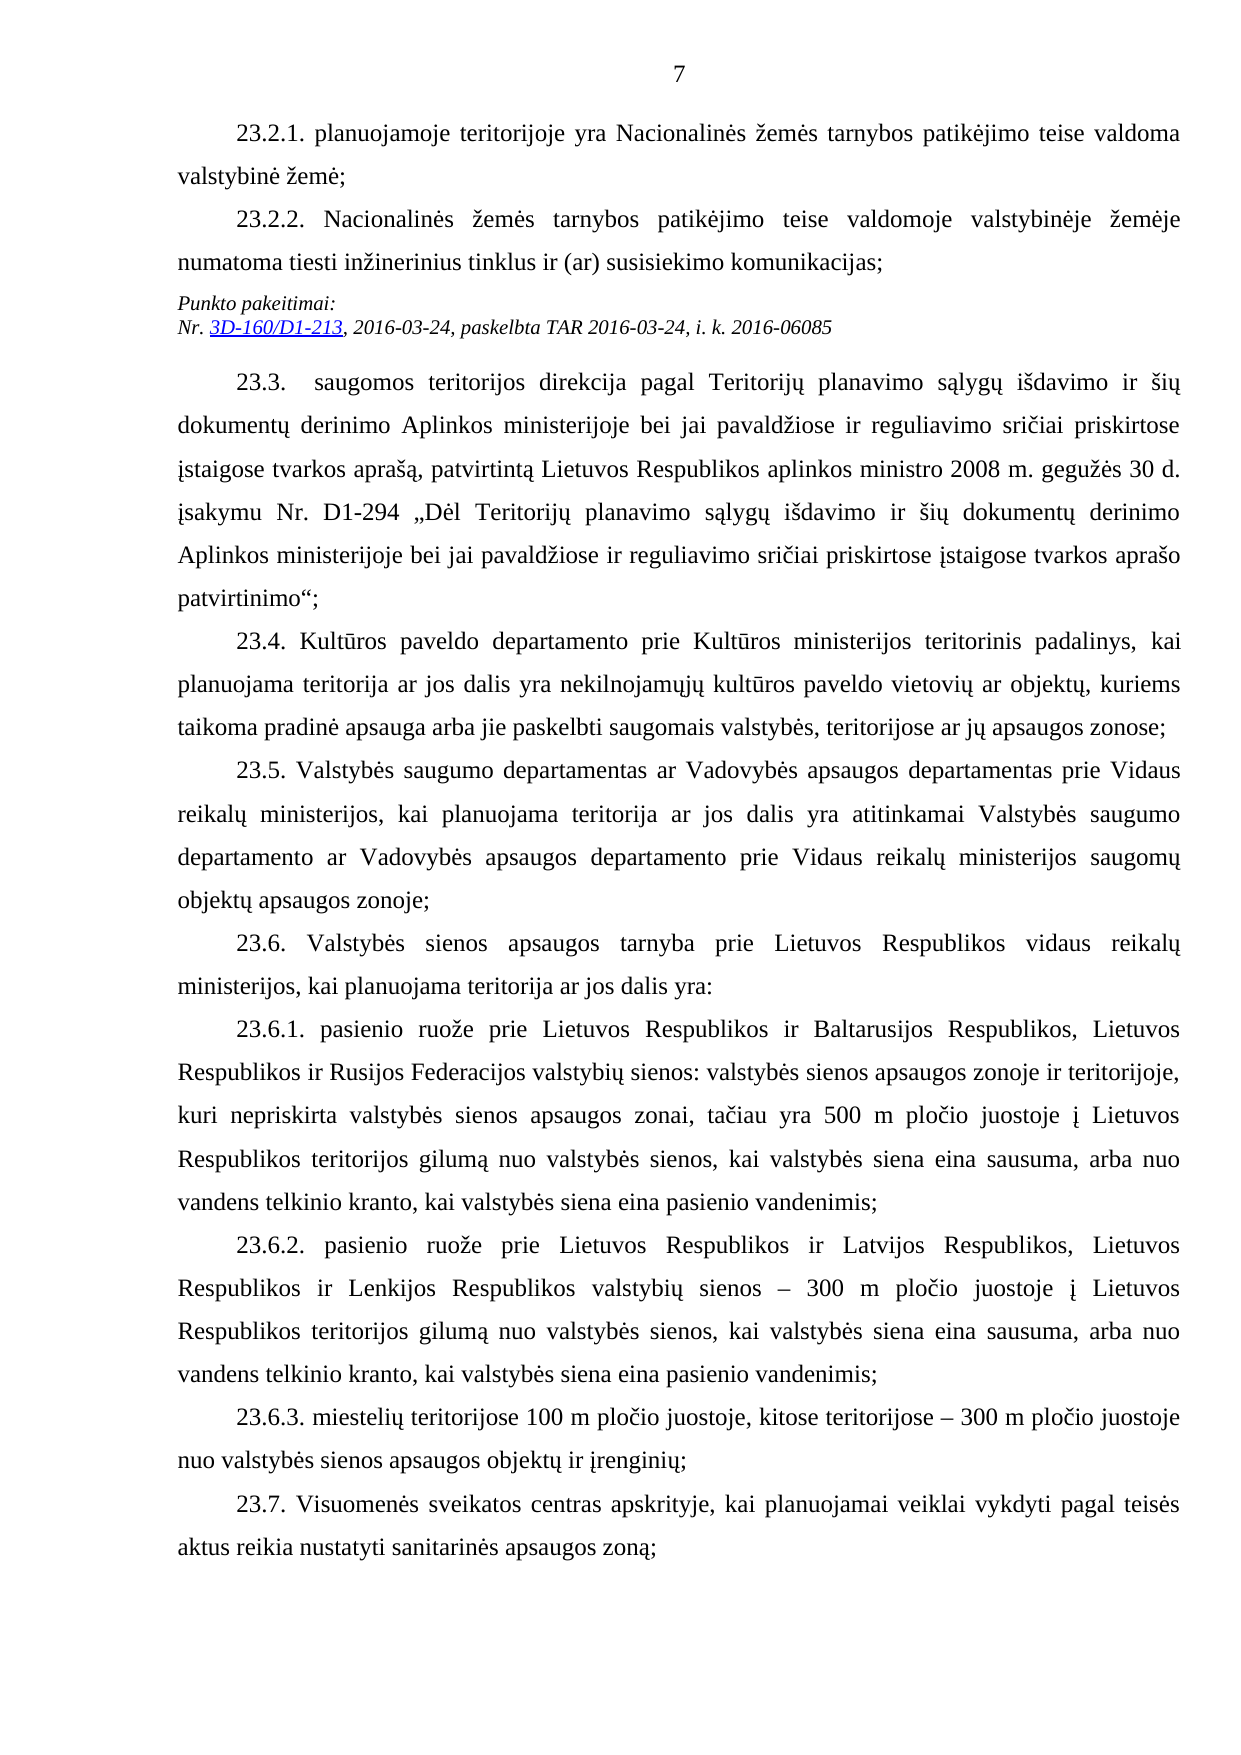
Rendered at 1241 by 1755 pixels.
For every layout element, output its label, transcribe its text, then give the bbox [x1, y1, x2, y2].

text 23.7. Visuomenės sveikatos centras apskrityje, kai planuojamai veiklai vykdyti pagal teisės aktus reikia nustatyti sanitarinės apsaugos zoną; [177, 1489, 1181, 1561]
text 23.3. saugomos teritorijos direkcija pagal Teritorijų planavimo sąlygų išdavimo ir šių dokumentų derinimo Aplinkos ministerijoje bei jai pavaldžiose ir reguliavimo sričiai priskirtose įstaigose tvarkos aprašą, patvirtintą Lietuvos Respublikos aplinkos ministro 2008 m. gegužės 30 d. įsakymu Nr. D1-294 „Dėl Teritorijų planavimo sąlygų išdavimo ir šių dokumentų derinimo Aplinkos ministerijoje bei jai pavaldžiose ir reguliavimo sričiai priskirtose įstaigose tvarkos aprašo patvirtinimo“; [177, 367, 1181, 612]
text 23.6.1. pasienio ruože prie Lietuvos Respublikos ir Baltarusijos Respublikos, Lietuvos Respublikos ir Rusijos Federacijos valstybių sienos: valstybės sienos apsaugos zonoje ir teritorijoje, kuri nepriskirta valstybės sienos apsaugos zonai, tačiau yra 500 m pločio juostoje į Lietuvos Respublikos teritorijos gilumą nuo valstybės sienos, kai valstybės siena eina sausuma, arba nuo vandens telkinio kranto, kai valstybės siena eina pasienio vandenimis; [177, 1014, 1181, 1216]
text Punkto pakeitimai: [177, 291, 1181, 315]
text 23.6. Valstybės sienos apsaugos tarnyba prie Lietuvos Respublikos vidaus reikalų ministerijos, kai planuojama teritorija ar jos dalis yra: [177, 928, 1181, 1000]
text 23.5. Valstybės saugumo departamentas ar Vadovybės apsaugos departamentas prie Vidaus reikalų ministerijos, kai planuojama teritorija ar jos dalis yra atitinkamai Valstybės saugumo departamento ar Vadovybės apsaugos departamento prie Vidaus reikalų ministerijos saugomų objektų apsaugos zonoje; [177, 756, 1181, 914]
text 23.2.1. planuojamoje teritorijoje yra Nacionalinės žemės tarnybos patikėjimo teise valdoma valstybinė žemė; [177, 118, 1181, 190]
text 23.2.2. Nacionalinės žemės tarnybos patikėjimo teise valdomoje valstybinėje žemėje numatoma tiesti inžinerinius tinklus ir (ar) susisiekimo komunikacijas; [177, 204, 1181, 276]
text 23.4. Kultūros paveldo departamento prie Kultūros ministerijos teritorinis padalinys, kai planuojama teritorija ar jos dalis yra nekilnojamųjų kultūros paveldo vietovių ar objektų, kuriems taikoma pradinė apsauga arba jie paskelbti saugomais valstybės, teritorijose ar jų apsaugos zonose; [177, 626, 1181, 741]
text Nr. 3D-160/D1-213, 2016-03-24, paskelbta TAR 2016-03-24, i. k. 2016-06085 [177, 315, 1181, 339]
text 23.6.3. miestelių teritorijose 100 m pločio juostoje, kitose teritorijose – 300 m pločio juostoje nuo valstybės sienos apsaugos objektų ir įrenginių; [177, 1402, 1181, 1474]
text 23.6.2. pasienio ruože prie Lietuvos Respublikos ir Latvijos Respublikos, Lietuvos Respublikos ir Lenkijos Respublikos valstybių sienos – 300 m pločio juostoje į Lietuvos Respublikos teritorijos gilumą nuo valstybės sienos, kai valstybės siena eina sausuma, arba nuo vandens telkinio kranto, kai valstybės siena eina pasienio vandenimis; [177, 1230, 1181, 1388]
